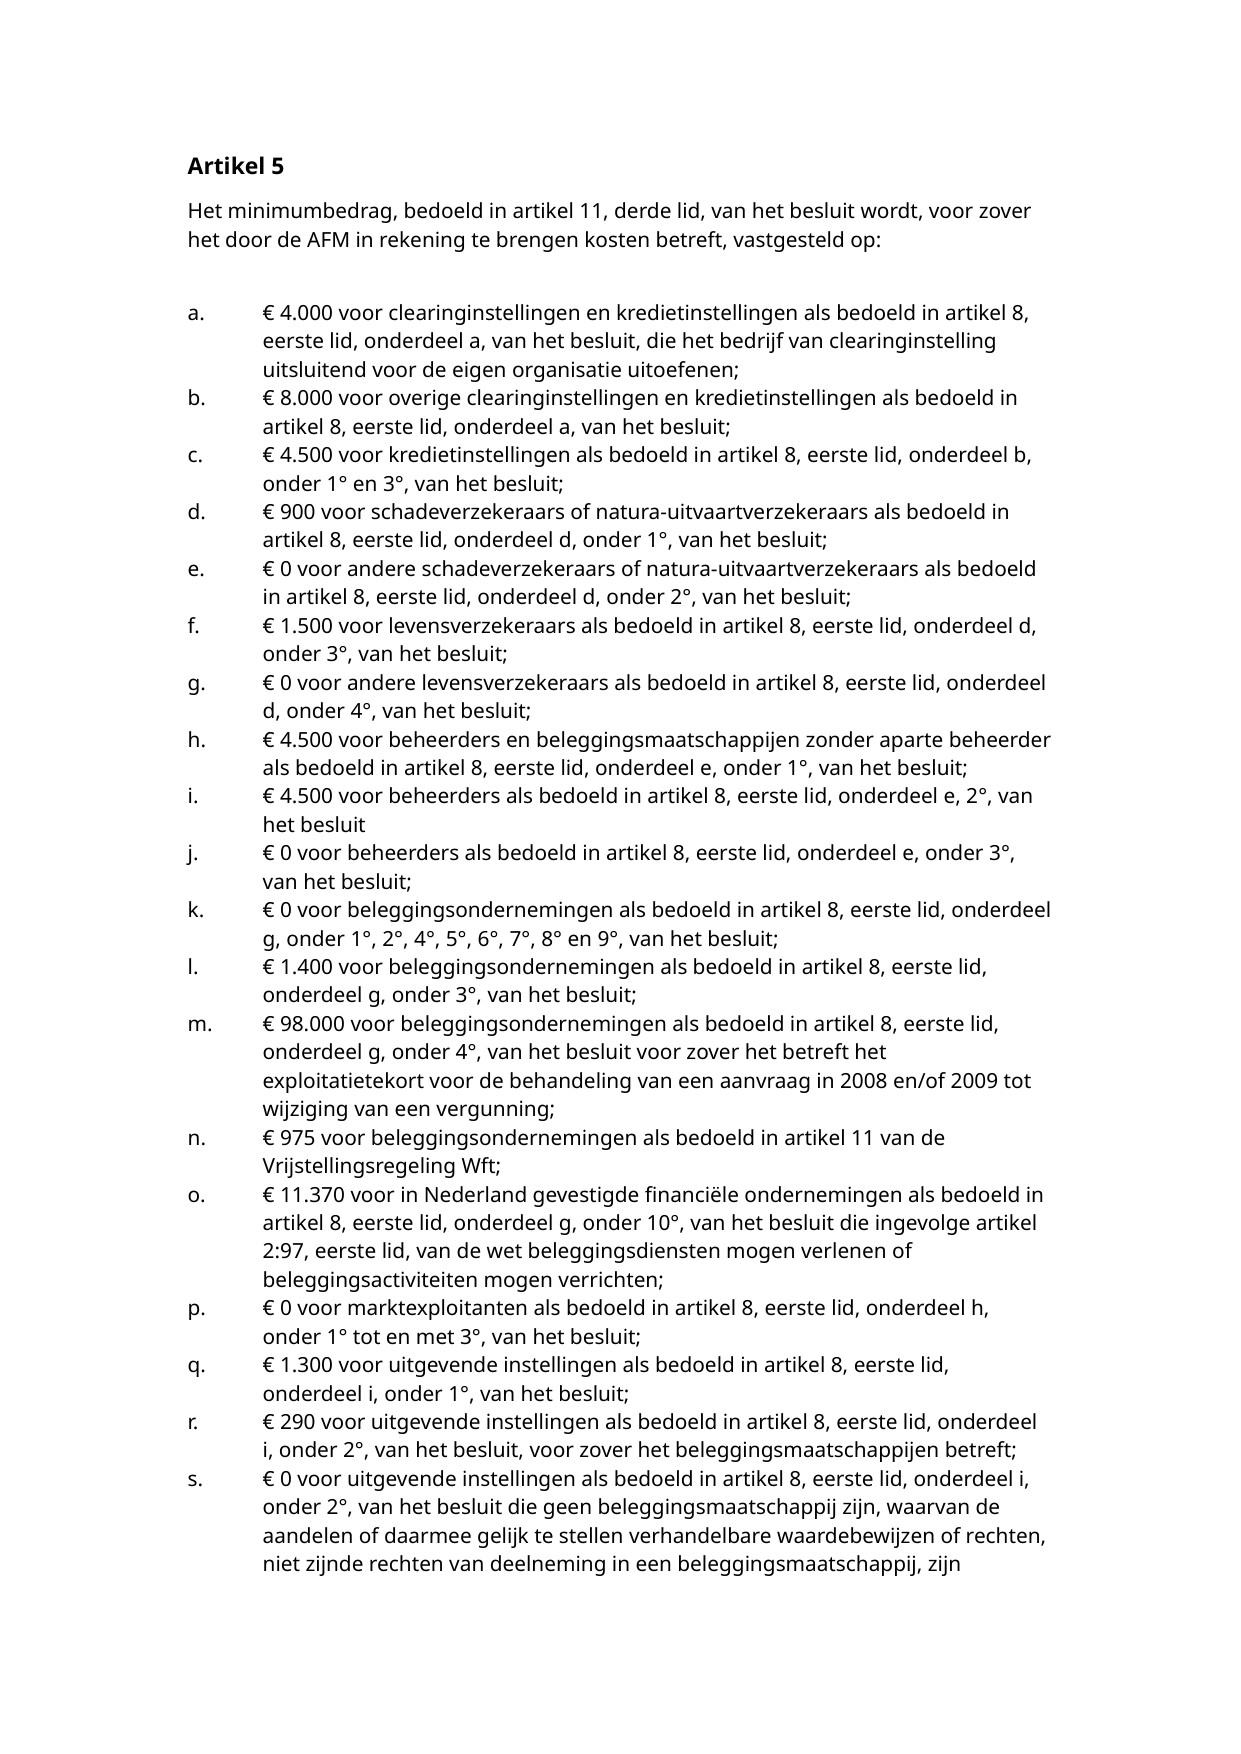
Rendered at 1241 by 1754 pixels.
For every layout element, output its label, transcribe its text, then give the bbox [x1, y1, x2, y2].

list € 1.500 voor levensverzekeraars als bedoeld in artikel 8, eerste lid, onderdeel d, onder 3°, van het besluit; [187, 611, 1053, 668]
list € 0 voor marktexploitanten als bedoeld in artikel 8, eerste lid, onderdeel h, onder 1° tot en met 3°, van het besluit; [187, 1293, 1053, 1350]
list € 1.300 voor uitgevende instellingen als bedoeld in artikel 8, eerste lid, onderdeel i, onder 1°, van het besluit; [187, 1350, 1053, 1407]
list € 98.000 voor beleggingsondernemingen als bedoeld in artikel 8, eerste lid, onderdeel g, onder 4°, van het besluit voor zover het betreft het exploitatietekort voor de behandeling van een aanvraag in 2008 en/of 2009 tot wijziging van een vergunning; [187, 1009, 1053, 1123]
list € 4.500 voor beheerders en beleggingsmaatschappijen zonder aparte beheerder als bedoeld in artikel 8, eerste lid, onderdeel e, onder 1°, van het besluit; [187, 725, 1053, 782]
list € 0 voor andere levensverzekeraars als bedoeld in artikel 8, eerste lid, onderdeel d, onder 4°, van het besluit; [187, 668, 1053, 725]
list € 0 voor beleggingsondernemingen als bedoeld in artikel 8, eerste lid, onderdeel g, onder 1°, 2°, 4°, 5°, 6°, 7°, 8° en 9°, van het besluit; [187, 895, 1053, 952]
list € 290 voor uitgevende instellingen als bedoeld in artikel 8, eerste lid, onderdeel i, onder 2°, van het besluit, voor zover het beleggingsmaatschappijen betreft; [187, 1407, 1053, 1464]
text Het minimumbedrag, bedoeld in artikel 11, derde lid, van het besluit wordt, voor zover het door de AFM in rekening te brengen kosten betreft, vastgesteld op: [187, 196, 1053, 253]
list € 975 voor beleggingsondernemingen als bedoeld in artikel 11 van de Vrijstellingsregeling Wft; [187, 1123, 1053, 1180]
list € 8.000 voor overige clearinginstellingen en kredietinstellingen als bedoeld in artikel 8, eerste lid, onderdeel a, van het besluit; [187, 383, 1053, 440]
subtitle Artikel 5 [187, 150, 1053, 181]
list € 0 voor andere schadeverzekeraars of natura-uitvaartverzekeraars als bedoeld in artikel 8, eerste lid, onderdeel d, onder 2°, van het besluit; [187, 554, 1053, 611]
list € 900 voor schadeverzekeraars of natura-uitvaartverzekeraars als bedoeld in artikel 8, eerste lid, onderdeel d, onder 1°, van het besluit; [187, 497, 1053, 554]
list € 4.000 voor clearinginstellingen en kredietinstellingen als bedoeld in artikel 8, eerste lid, onderdeel a, van het besluit, die het bedrijf van clearinginstelling uitsluitend voor de eigen organisatie uitoefenen; [187, 298, 1053, 383]
list € 11.370 voor in Nederland gevestigde financiële ondernemingen als bedoeld in artikel 8, eerste lid, onderdeel g, onder 10°, van het besluit die ingevolge artikel 2:97, eerste lid, van de wet beleggingsdiensten mogen verlenen of beleggingsactiviteiten mogen verrichten; [187, 1180, 1053, 1293]
list € 0 voor beheerders als bedoeld in artikel 8, eerste lid, onderdeel e, onder 3°, van het besluit; [187, 838, 1053, 895]
list € 1.400 voor beleggingsondernemingen als bedoeld in artikel 8, eerste lid, onderdeel g, onder 3°, van het besluit; [187, 952, 1053, 1009]
list € 0 voor uitgevende instellingen als bedoeld in artikel 8, eerste lid, onderdeel i, onder 2°, van het besluit die geen beleggingsmaatschappij zijn, waarvan de aandelen of daarmee gelijk te stellen verhandelbare waardebewijzen of rechten, niet zijnde rechten van deelneming in een beleggingsmaatschappij, zijn [187, 1464, 1053, 1578]
list € 4.500 voor kredietinstellingen als bedoeld in artikel 8, eerste lid, onderdeel b, onder 1° en 3°, van het besluit; [187, 440, 1053, 497]
list € 4.500 voor beheerders als bedoeld in artikel 8, eerste lid, onderdeel e, 2°, van het besluit [187, 782, 1053, 838]
